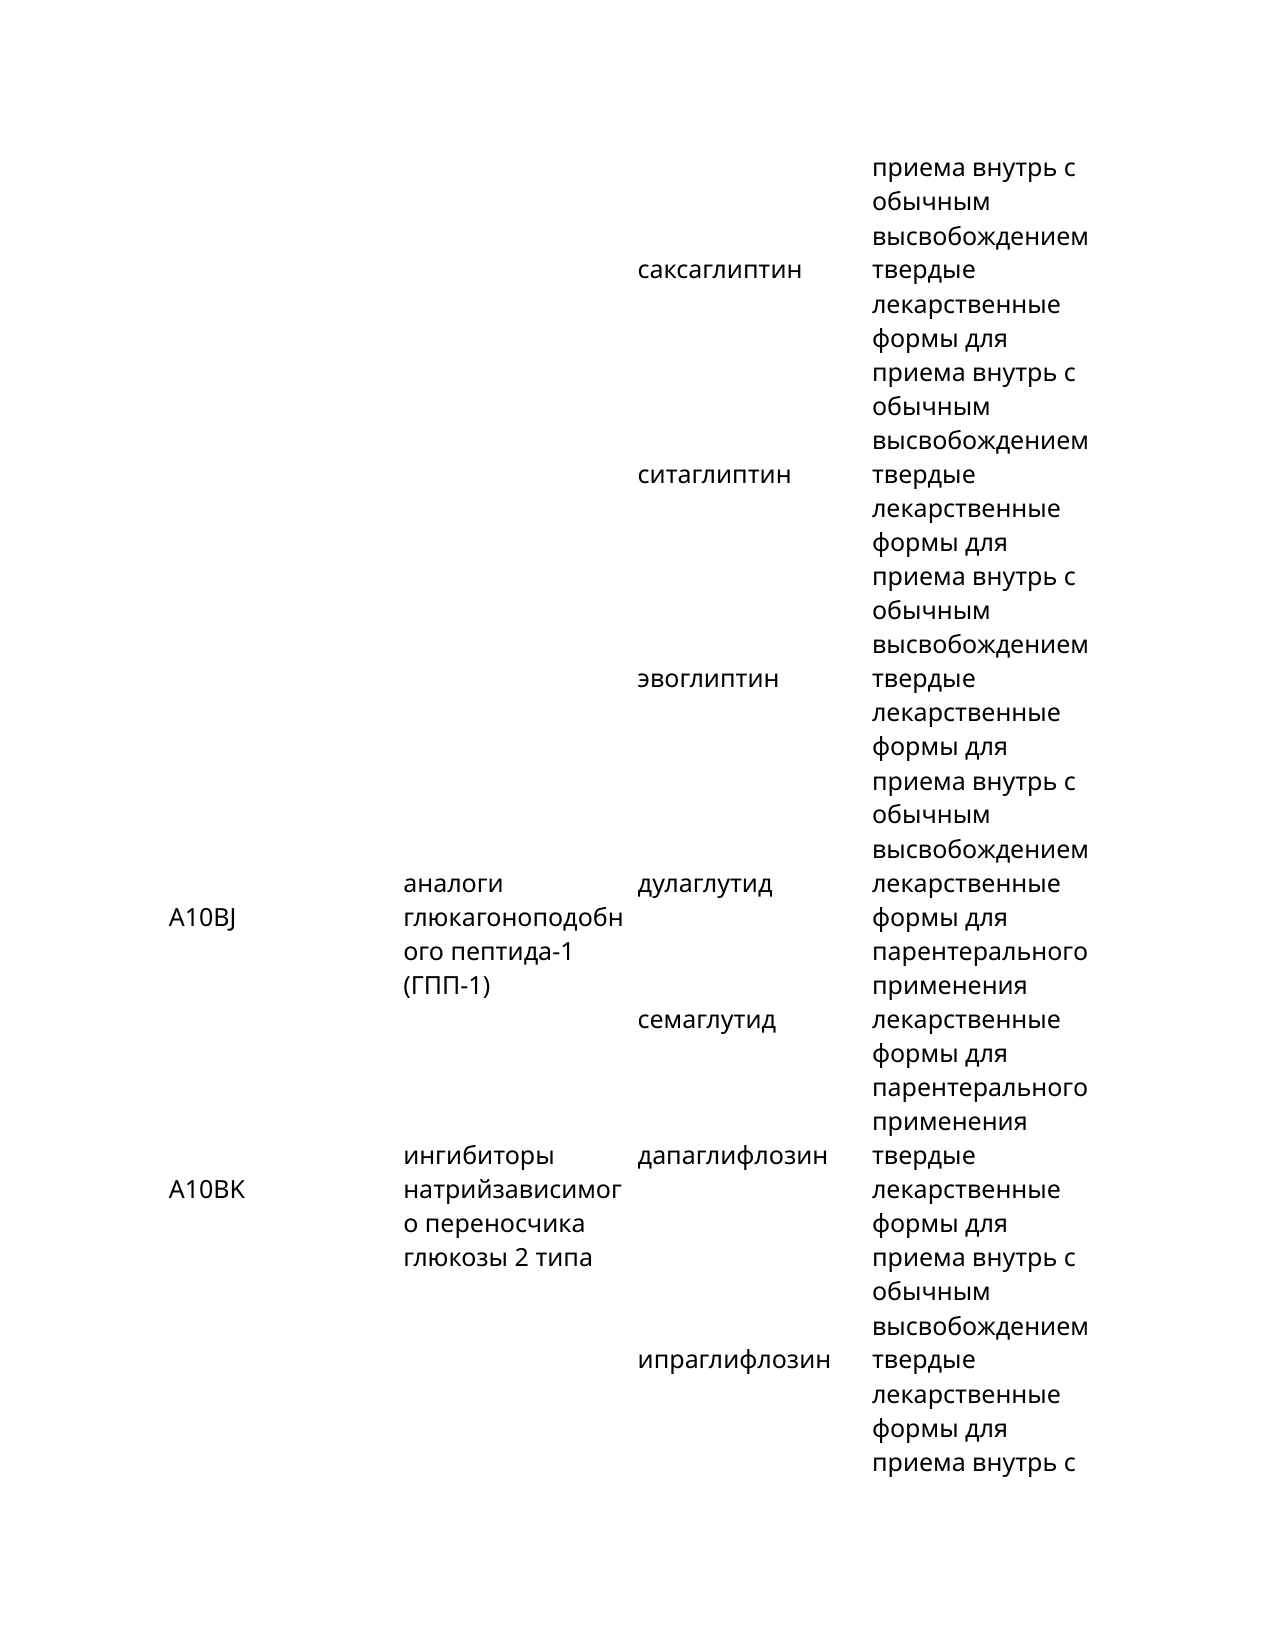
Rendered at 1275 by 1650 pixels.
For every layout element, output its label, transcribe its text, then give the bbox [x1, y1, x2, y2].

table_cell приема внутрь с обычным высвобождением [872, 150, 1106, 252]
table_cell A10BJ [169, 865, 403, 1138]
table_cell дапаглифлозин [638, 1138, 872, 1342]
table_cell дулаглутид [638, 865, 872, 1002]
table_cell A10BK [169, 1138, 403, 1478]
table_cell эвоглиптин [638, 661, 872, 865]
table_cell саксаглиптин [638, 252, 872, 457]
table_cell ипраглифлозин [638, 1342, 872, 1478]
table_cell [638, 150, 872, 252]
table_cell твердые лекарственные формы для приема внутрь с обычным высвобождением [872, 661, 1106, 865]
table_cell семаглутид [638, 1002, 872, 1138]
table_cell ингибиторы натрийзависимого переносчика глюкозы 2 типа [403, 1138, 637, 1478]
table_cell твердые лекарственные формы для приема внутрь с обычным высвобождением [872, 252, 1106, 457]
table_cell ситаглиптин [638, 457, 872, 661]
table_cell аналоги глюкагоноподобного пептида-1 (ГПП-1) [403, 865, 637, 1138]
table_cell [403, 150, 637, 865]
table_cell твердые лекарственные формы для приема внутрь с обычным высвобождением [872, 1138, 1106, 1342]
table_cell твердые лекарственные формы для приема внутрь с [872, 1342, 1106, 1478]
table_cell [169, 150, 403, 865]
table_cell твердые лекарственные формы для приема внутрь с обычным высвобождением [872, 457, 1106, 661]
table_cell лекарственные формы для парентерального применения [872, 1002, 1106, 1138]
table_cell лекарственные формы для парентерального применения [872, 865, 1106, 1002]
